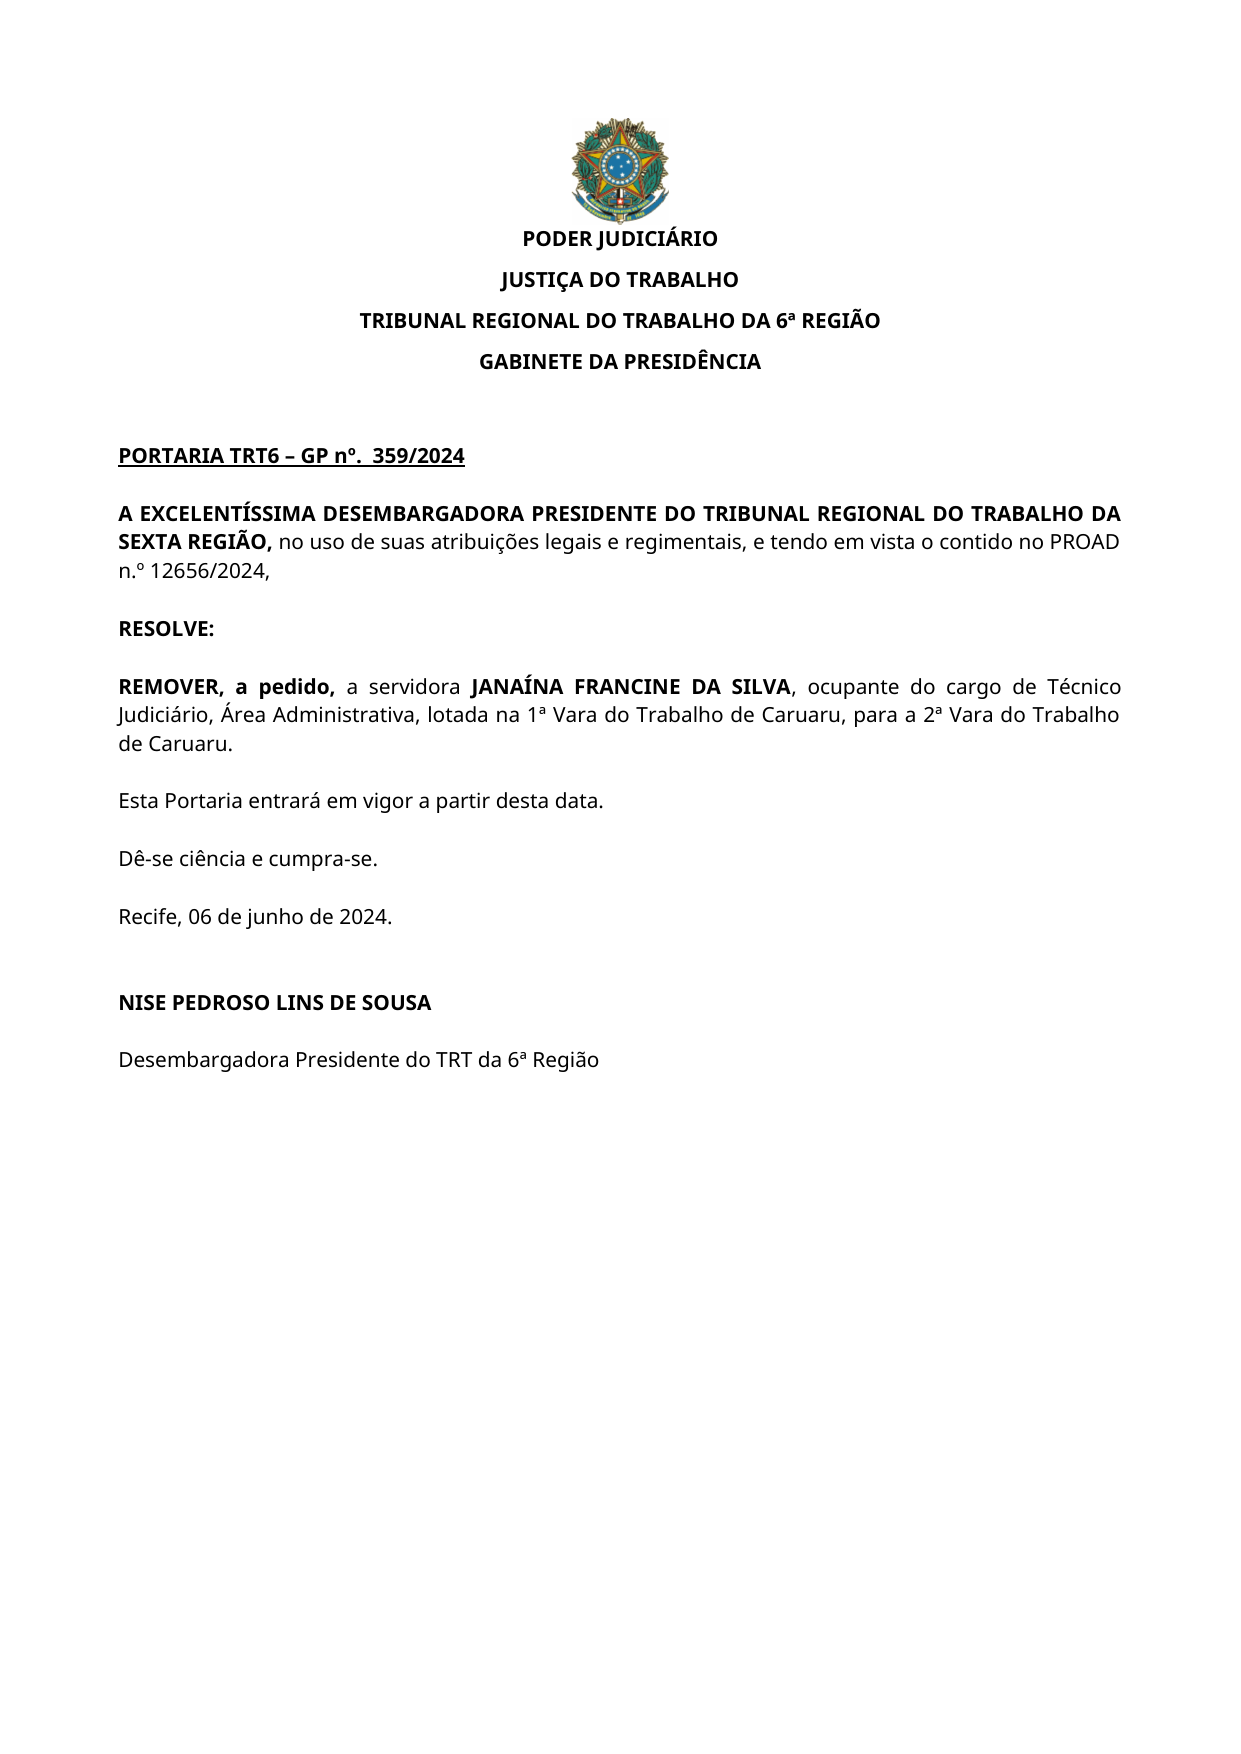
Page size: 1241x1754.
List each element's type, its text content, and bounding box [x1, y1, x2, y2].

text Recife, 06 de junho de 2024. [118, 902, 1120, 931]
text GABINETE DA PRESIDÊNCIA [118, 347, 1122, 376]
text NISE PEDROSO LINS DE SOUSA [118, 988, 1120, 1016]
text PORTARIA TRT6 – GP nº. 359/2024 [118, 441, 1122, 469]
text RESOLVE: [118, 614, 1122, 642]
text REMOVER, a pedido, a servidora JANAÍNA FRANCINE DA SILVA, ocupante do cargo de Técnico Judiciário, Área Administrativa, lotada na 1ª Vara do Trabalho de Caruaru, para a 2ª Vara do Trabalho de Caruaru. [118, 672, 1122, 757]
text Desembargadora Presidente do TRT da 6ª Região [118, 1046, 1120, 1074]
text TRIBUNAL REGIONAL DO TRABALHO DA 6ª REGIÃO [118, 306, 1122, 335]
text JUSTIÇA DO TRABALHO [118, 265, 1122, 294]
text Esta Portaria entrará em vigor a partir desta data. [118, 787, 1122, 815]
picture [571, 118, 669, 225]
text A EXCELENTÍSSIMA DESEMBARGADORA PRESIDENTE DO TRIBUNAL REGIONAL DO TRABALHO DA SEXTA REGIÃO, no uso de suas atribuições legais e regimentais, e tendo em vista o contido no PROAD n.º 12656/2024, [118, 499, 1122, 584]
text Dê-se ciência e cumpra-se. [118, 844, 1122, 873]
text PODER JUDICIÁRIO [118, 224, 1122, 253]
